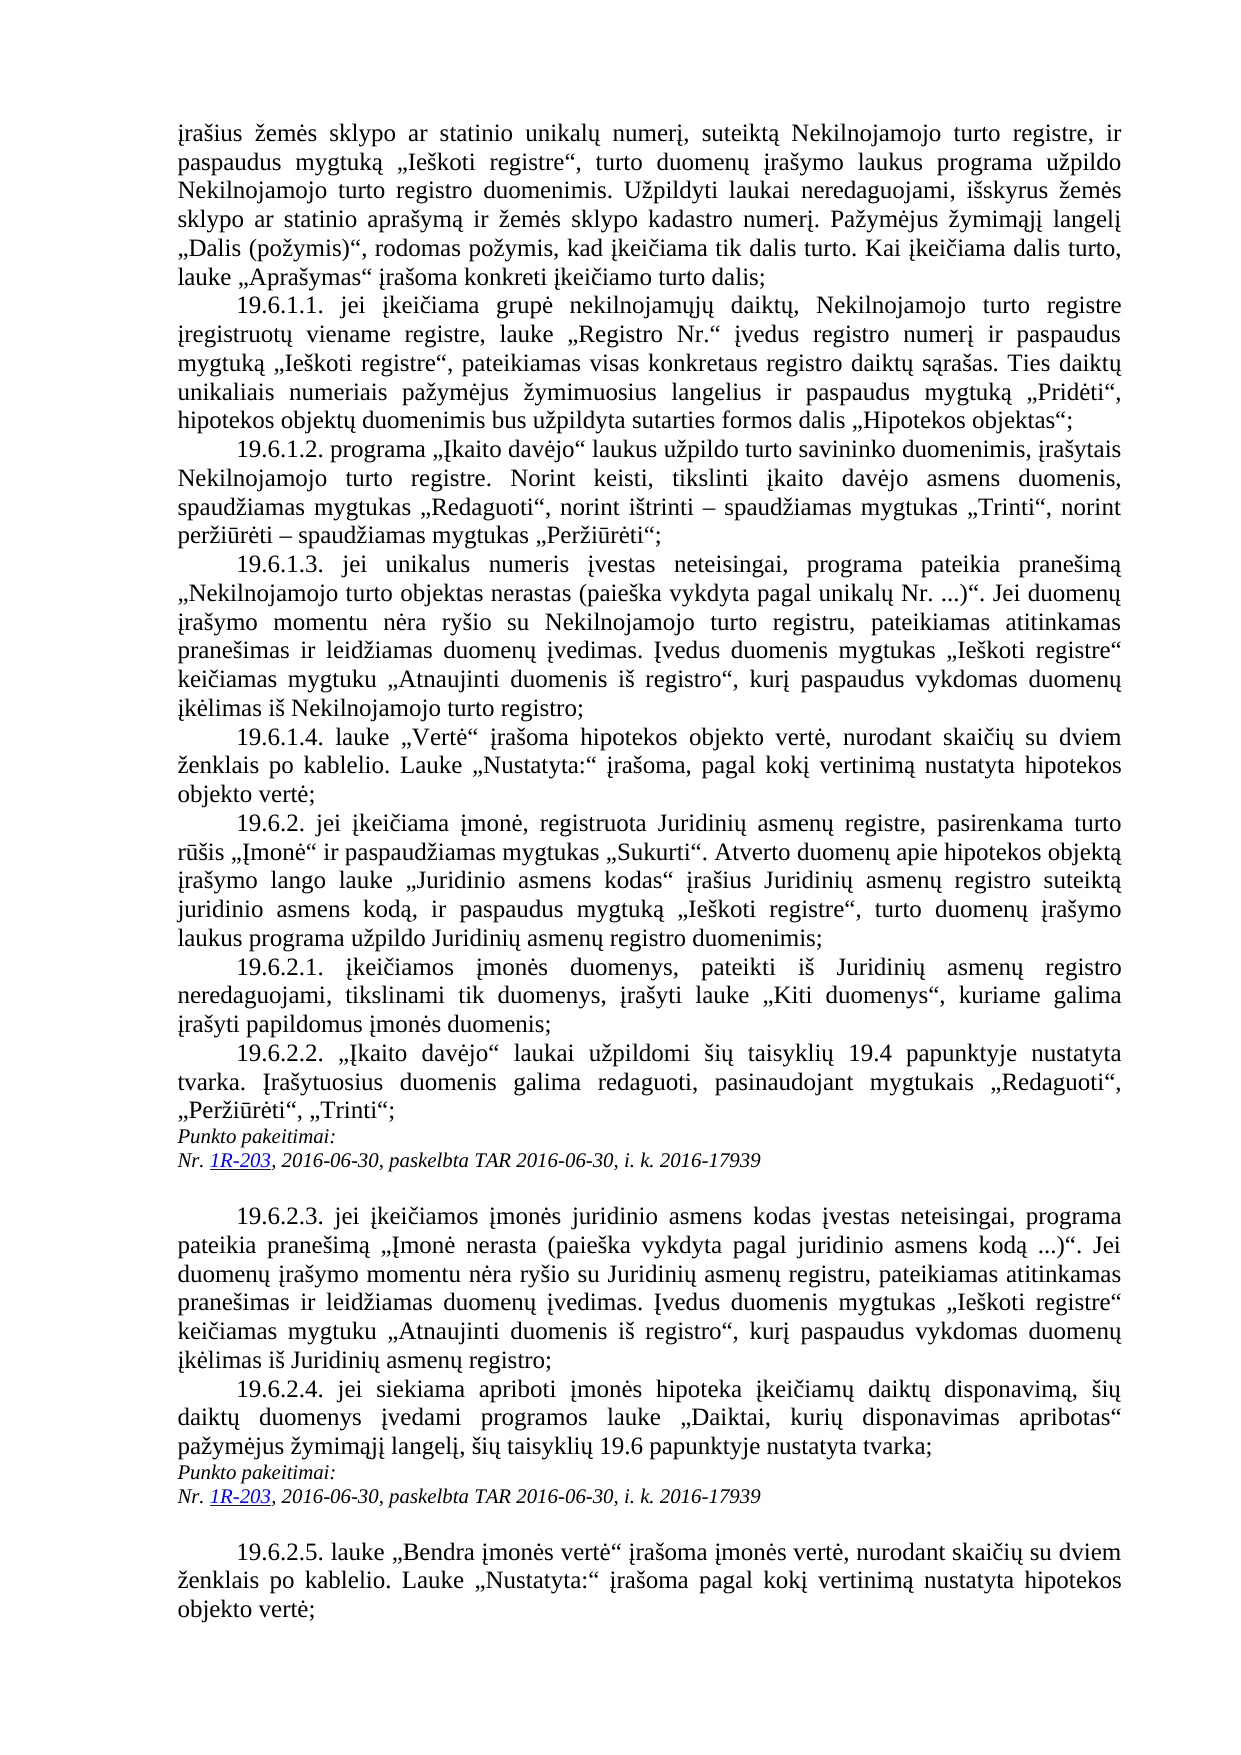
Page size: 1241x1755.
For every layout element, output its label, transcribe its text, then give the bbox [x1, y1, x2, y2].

text Nr. 1R-203, 2016-06-30, paskelbta TAR 2016-06-30, i. k. 2016-17939 [177, 1148, 1122, 1172]
text 19.6.2.2. „Įkaito davėjo“ laukai užpildomi šių taisyklių 19.4 papunktyje nustatyta tvarka. Įrašytuosius duomenis galima redaguoti, pasinaudojant mygtukais „Redaguoti“, „Peržiūrėti“, „Trinti“; [177, 1038, 1122, 1124]
text Punkto pakeitimai: [177, 1124, 1122, 1148]
text Punkto pakeitimai: [177, 1460, 1122, 1484]
text 19.6.2. jei įkeičiama įmonė, registruota Juridinių asmenų registre, pasirenkama turto rūšis „Įmonė“ ir paspaudžiamas mygtukas „Sukurti“. Atverto duomenų apie hipotekos objektą įrašymo lango lauke „Juridinio asmens kodas“ įrašius Juridinių asmenų registro suteiktą juridinio asmens kodą, ir paspaudus mygtuką „Ieškoti registre“, turto duomenų įrašymo laukus programa užpildo Juridinių asmenų registro duomenimis; [177, 808, 1122, 952]
text 19.6.2.3. jei įkeičiamos įmonės juridinio asmens kodas įvestas neteisingai, programa pateikia pranešimą „Įmonė nerasta (paieška vykdyta pagal juridinio asmens kodą ...)“. Jei duomenų įrašymo momentu nėra ryšio su Juridinių asmenų registru, pateikiamas atitinkamas pranešimas ir leidžiamas duomenų įvedimas. Įvedus duomenis mygtukas „Ieškoti registre“ keičiamas mygtuku „Atnaujinti duomenis iš registro“, kurį paspaudus vykdomas duomenų įkėlimas iš Juridinių asmenų registro; [177, 1201, 1122, 1374]
text 19.6.1.3. jei unikalus numeris įvestas neteisingai, programa pateikia pranešimą „Nekilnojamojo turto objektas nerastas (paieška vykdyta pagal unikalų Nr. ...)“. Jei duomenų įrašymo momentu nėra ryšio su Nekilnojamojo turto registru, pateikiamas atitinkamas pranešimas ir leidžiamas duomenų įvedimas. Įvedus duomenis mygtukas „Ieškoti registre“ keičiamas mygtuku „Atnaujinti duomenis iš registro“, kurį paspaudus vykdomas duomenų įkėlimas iš Nekilnojamojo turto registro; [177, 549, 1122, 722]
text 19.6.2.4. jei siekiama apriboti įmonės hipoteka įkeičiamų daiktų disponavimą, šių daiktų duomenys įvedami programos lauke „Daiktai, kurių disponavimas apribotas“ pažymėjus žymimąjį langelį, šių taisyklių 19.6 papunktyje nustatyta tvarka; [177, 1374, 1122, 1460]
text 19.6.1.4. lauke „Vertė“ įrašoma hipotekos objekto vertė, nurodant skaičių su dviem ženklais po kablelio. Lauke „Nustatyta:“ įrašoma, pagal kokį vertinimą nustatyta hipotekos objekto vertė; [177, 722, 1122, 808]
text 19.6.2.1. įkeičiamos įmonės duomenys, pateikti iš Juridinių asmenų registro neredaguojami, tikslinami tik duomenys, įrašyti lauke „Kiti duomenys“, kuriame galima įrašyti papildomus įmonės duomenis; [177, 952, 1122, 1038]
text 19.6.2.5. lauke „Bendra įmonės vertė“ įrašoma įmonės vertė, nurodant skaičių su dviem ženklais po kablelio. Lauke „Nustatyta:“ įrašoma pagal kokį vertinimą nustatyta hipotekos objekto vertė; [177, 1537, 1122, 1623]
text Nr. 1R-203, 2016-06-30, paskelbta TAR 2016-06-30, i. k. 2016-17939 [177, 1484, 1122, 1508]
text 19.6.1.1. jei įkeičiama grupė nekilnojamųjų daiktų, Nekilnojamojo turto registre įregistruotų viename registre, lauke „Registro Nr.“ įvedus registro numerį ir paspaudus mygtuką „Ieškoti registre“, pateikiamas visas konkretaus registro daiktų sąrašas. Ties daiktų unikaliais numeriais pažymėjus žymimuosius langelius ir paspaudus mygtuką „Pridėti“, hipotekos objektų duomenimis bus užpildyta sutarties formos dalis „Hipotekos objektas“; [177, 291, 1122, 434]
text įrašius žemės sklypo ar statinio unikalų numerį, suteiktą Nekilnojamojo turto registre, ir paspaudus mygtuką „Ieškoti registre“, turto duomenų įrašymo laukus programa užpildo Nekilnojamojo turto registro duomenimis. Užpildyti laukai neredaguojami, išskyrus žemės sklypo ar statinio aprašymą ir žemės sklypo kadastro numerį. Pažymėjus žymimąjį langelį „Dalis (požymis)“, rodomas požymis, kad įkeičiama tik dalis turto. Kai įkeičiama dalis turto, lauke „Aprašymas“ įrašoma konkreti įkeičiamo turto dalis; [177, 118, 1122, 291]
text 19.6.1.2. programa „Įkaito davėjo“ laukus užpildo turto savininko duomenimis, įrašytais Nekilnojamojo turto registre. Norint keisti, tikslinti įkaito davėjo asmens duomenis, spaudžiamas mygtukas „Redaguoti“, norint ištrinti – spaudžiamas mygtukas „Trinti“, norint peržiūrėti – spaudžiamas mygtukas „Peržiūrėti“; [177, 434, 1122, 549]
